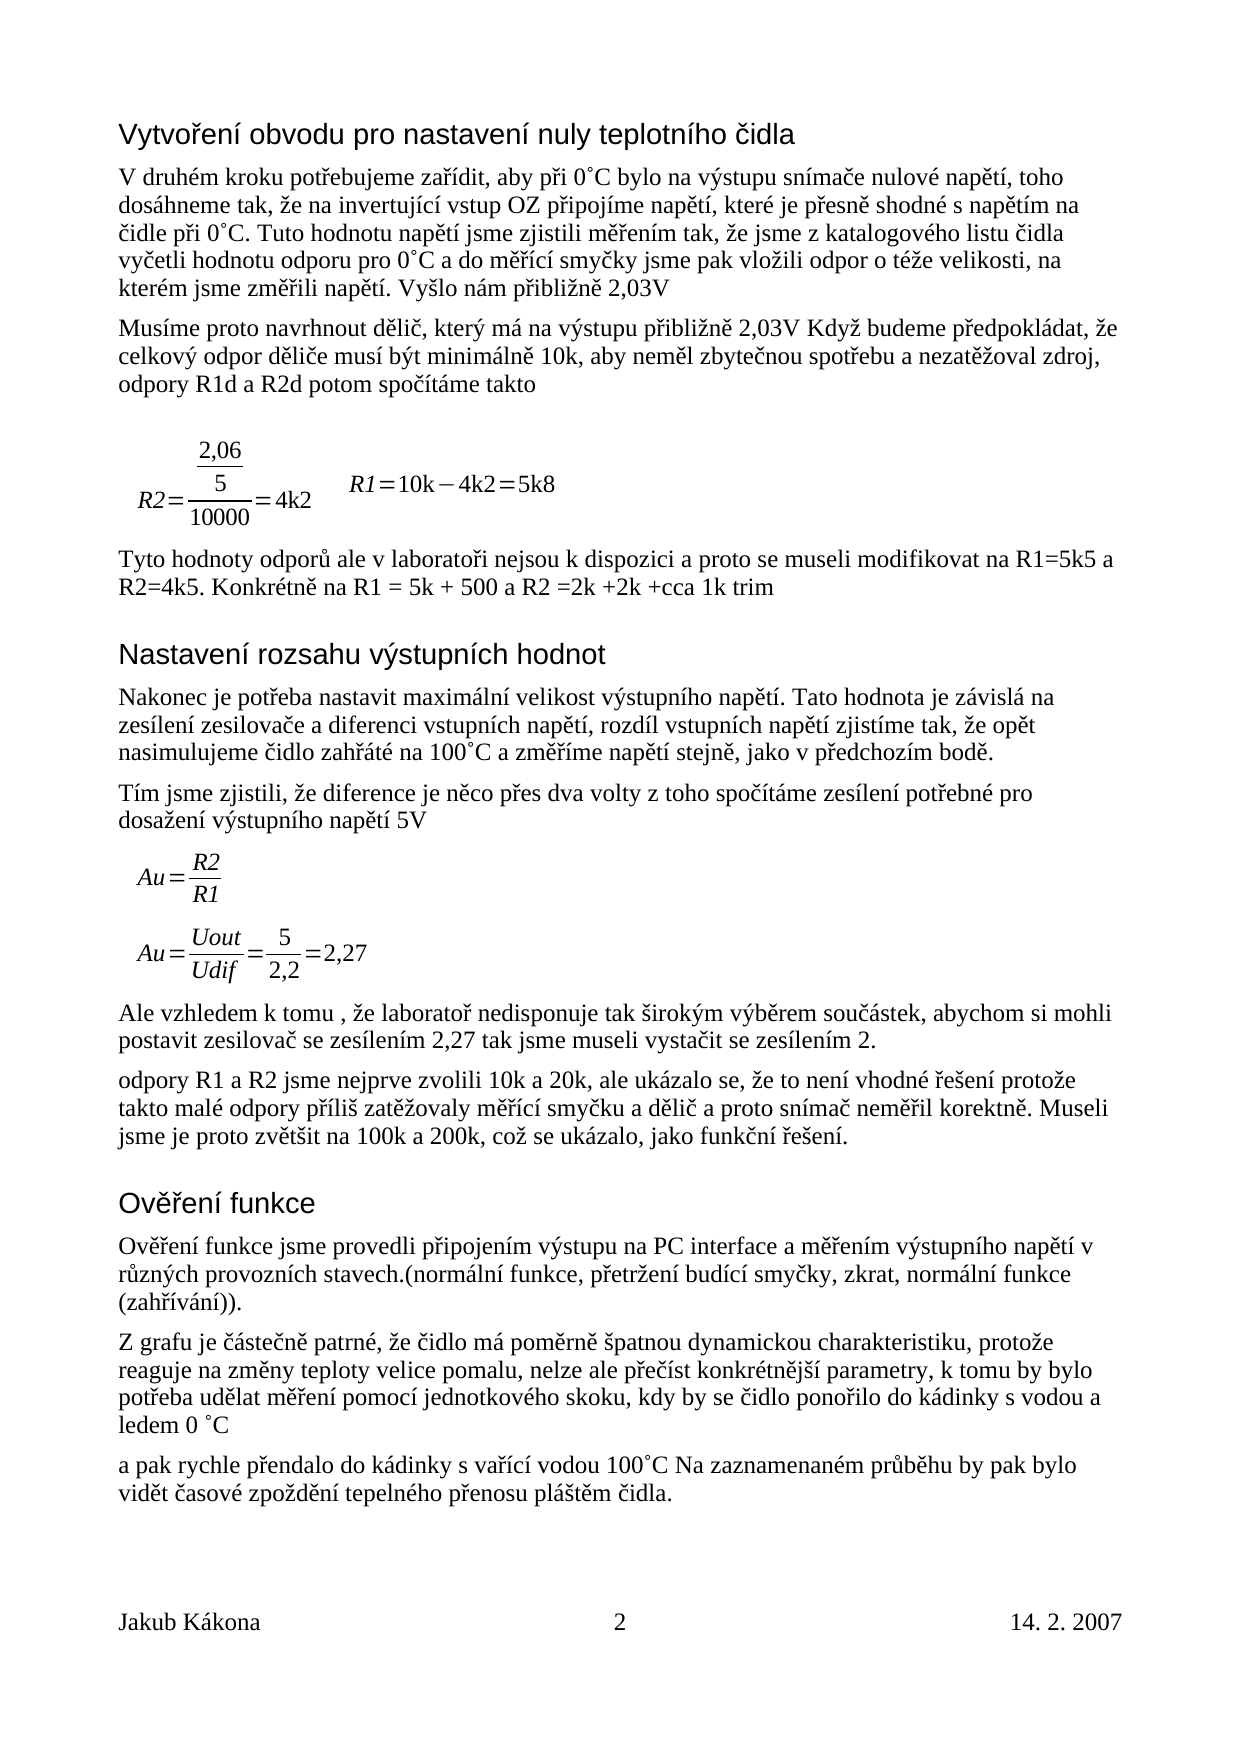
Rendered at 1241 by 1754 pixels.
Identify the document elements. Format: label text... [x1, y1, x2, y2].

text Musíme proto navrhnout dělič, který má na výstupu přibližně 2,03V Když budeme předpokládat, že celkový odpor děliče musí být minimálně 10k, aby neměl zbytečnou spotřebu a nezatěžoval zdroj, odpory R1d a R2d potom spočítáme takto [118, 314, 1122, 397]
text Ověření funkce jsme provedli připojením výstupu na PC interface a měřením výstupního napětí v různých provozních stavech.(normální funkce, přetržení budící smyčky, zkrat, normální funkce (zahřívání)). [118, 1232, 1122, 1316]
text Tím jsme zjistili, že diference je něco přes dva volty z toho spočítáme zesílení potřebné pro dosažení výstupního napětí 5V [118, 779, 1122, 834]
text Tyto hodnoty odporů ale v laboratoři nejsou k dispozici a proto se museli modifikovat na R1=5k5 a R2=4k5. Konkrétně na R1 = 5k + 500 a R2 =2k +2k +cca 1k trim [118, 545, 1122, 600]
subtitle Vytvoření obvodu pro nastavení nuly teplotního čidla [118, 118, 1122, 151]
text V druhém kroku potřebujeme zařídit, aby při 0˚C bylo na výstupu snímače nulové napětí, toho dosáhneme tak, že na invertující vstup OZ připojíme napětí, které je přesně shodné s napětím na čidle při 0˚C. Tuto hodnotu napětí jsme zjistili měřením tak, že jsme z katalogového listu čidla vyčetli hodnotu odporu pro 0˚C a do měřící smyčky jsme pak vložili odpor o téže velikosti, na kterém jsme změřili napětí. Vyšlo nám přibližně 2,03V [118, 163, 1122, 302]
subtitle Ověření funkce [118, 1187, 1122, 1220]
subtitle Nastavení rozsahu výstupních hodnot [118, 638, 1122, 671]
text Ale vzhledem k tomu , že laboratoř nedisponuje tak širokým výběrem součástek, abychom si mohli postavit zesilovač se zesílením 2,27 tak jsme museli vystačit se zesílením 2. [118, 999, 1122, 1054]
text a pak rychle přendalo do kádinky s vařící vodou 100˚C Na zaznamenaném průběhu by pak bylo vidět časové zpoždění tepelného přenosu pláštěm čidla. [118, 1451, 1122, 1507]
text Z grafu je částečně patrné, že čidlo má poměrně špatnou dynamickou charakteristiku, protože reaguje na změny teploty velice pomalu, nelze ale přečíst konkrétnější parametry, k tomu by bylo potřeba udělat měření pomocí jednotkového skoku, kdy by se čidlo ponořilo do kádinky s vodou a ledem 0 ˚C [118, 1328, 1122, 1439]
text Nakonec je potřeba nastavit maximální velikost výstupního napětí. Tato hodnota je závislá na zesílení zesilovače a diferenci vstupních napětí, rozdíl vstupních napětí zjistíme tak, že opět nasimulujeme čidlo zahřáté na 100˚C a změříme napětí stejně, jako v předchozím bodě. [118, 683, 1122, 766]
text odpory R1 a R2 jsme nejprve zvolili 10k a 20k, ale ukázalo se, že to není vhodné řešení protože takto malé odpory příliš zatěžovaly měřící smyčku a dělič a proto snímač neměřil korektně. Museli jsme je proto zvětšit na 100k a 200k, což se ukázalo, jako funkční řešení. [118, 1067, 1122, 1150]
